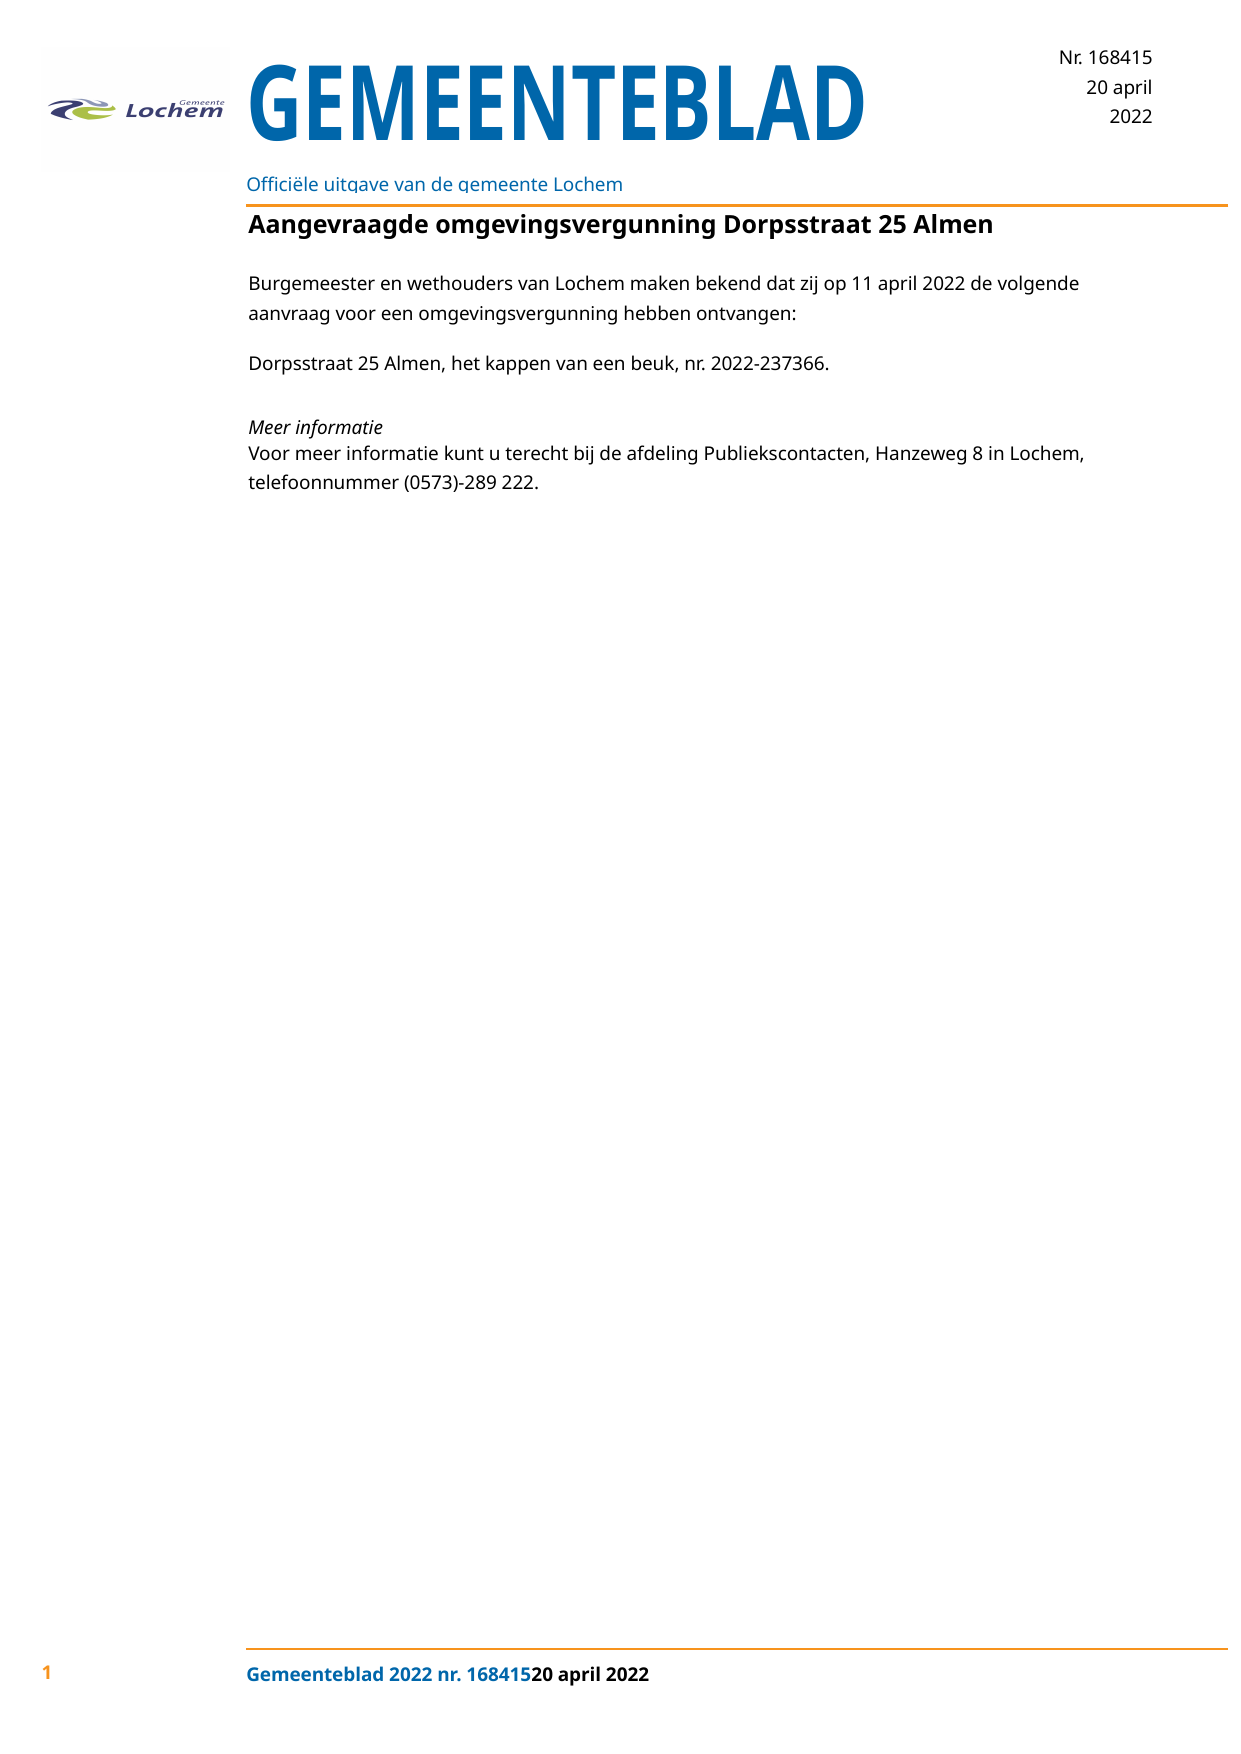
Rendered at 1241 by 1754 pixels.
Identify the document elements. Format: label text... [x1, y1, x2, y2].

text Dorpsstraat 25 Almen, het kappen van een beuk, nr. 2022-237366. [248, 350, 1152, 376]
text Meer informatie [248, 414, 1152, 440]
picture [41, 47, 231, 172]
text Aangevraagde omgevingsvergunning Dorpsstraat 25 Almen [248, 207, 1152, 241]
text Burgemeester en wethouders van Lochem maken bekend dat zij op 11 april 2022 de volgende aanvraag voor een omgevingsvergunning hebben ontvangen: [248, 270, 1152, 326]
text Voor meer informatie kunt u terecht bij de afdeling Publiekscontacten, Hanzeweg 8 in Lochem, telefoonnummer (0573)-289 222. [248, 440, 1152, 495]
